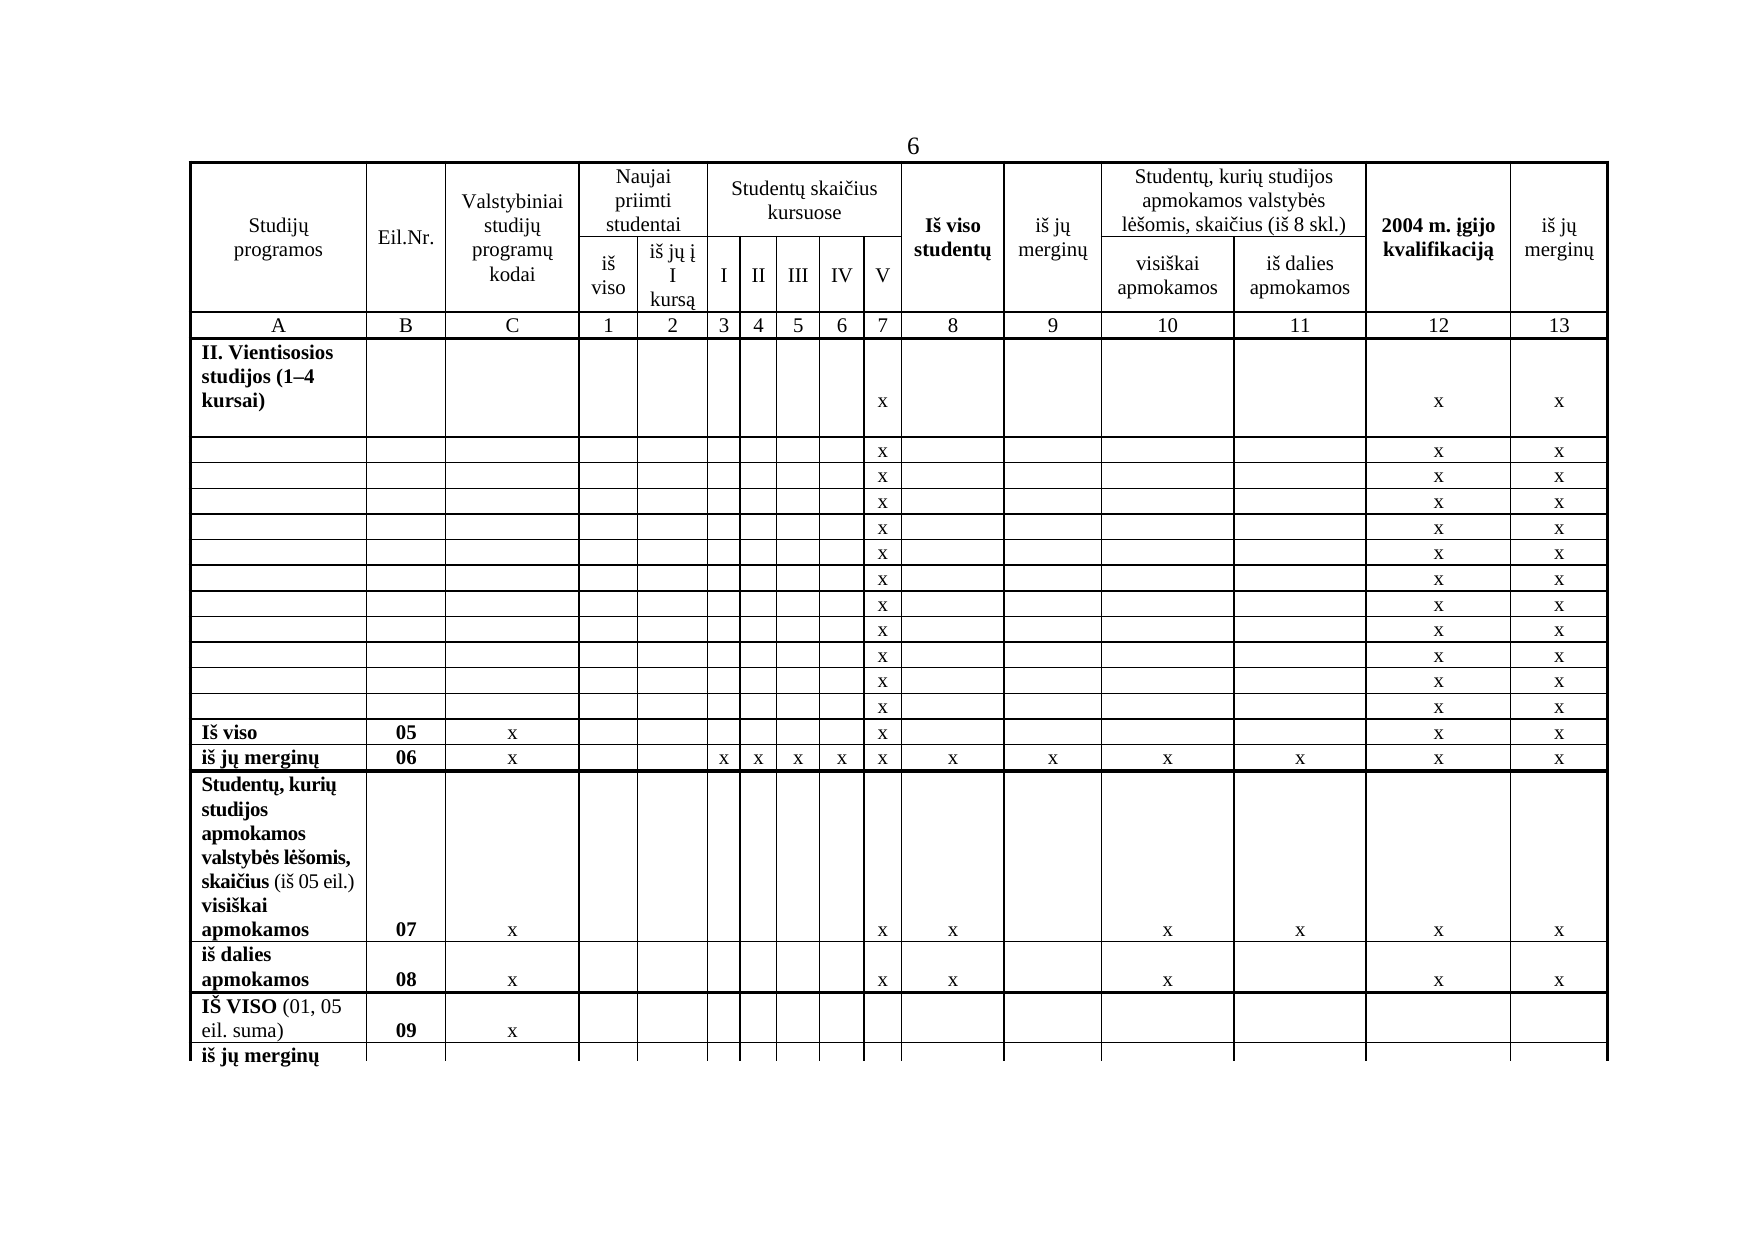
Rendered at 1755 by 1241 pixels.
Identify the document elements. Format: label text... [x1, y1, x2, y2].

table_cell x [1511, 1043, 1606, 1061]
table_cell B [367, 313, 445, 337]
table_cell 12 [1367, 313, 1510, 337]
table_cell x [1367, 438, 1510, 462]
table_cell x [1511, 340, 1606, 412]
table_cell x [1511, 515, 1606, 539]
table_cell x [1367, 720, 1510, 744]
table_cell x [1102, 893, 1233, 941]
table_cell [1235, 720, 1365, 744]
table_cell [580, 617, 637, 641]
table_cell [777, 540, 819, 564]
table_cell x [777, 1043, 819, 1061]
table_cell [902, 720, 1003, 744]
table_cell [192, 412, 366, 436]
table_cell I [708, 237, 739, 311]
table_cell [902, 617, 1003, 641]
table_cell [1005, 340, 1101, 412]
table_cell [865, 773, 901, 893]
table_cell [708, 893, 739, 941]
table_cell [192, 617, 366, 641]
table_cell [192, 694, 366, 718]
table_cell x [865, 592, 901, 616]
table_cell [446, 592, 578, 616]
table_header Studentų skaičius kursuose [708, 164, 901, 236]
table_cell [638, 893, 707, 941]
table_cell [741, 515, 776, 539]
table_cell [580, 745, 637, 769]
table_cell [1102, 340, 1233, 412]
table_cell [1005, 942, 1101, 991]
table_cell [820, 592, 863, 616]
table_cell [1235, 643, 1365, 667]
table_cell [820, 489, 863, 513]
table_cell x [865, 668, 901, 692]
table_cell [580, 463, 637, 487]
table_cell [1511, 994, 1606, 1042]
table_cell x [446, 893, 578, 941]
table_cell [777, 994, 819, 1042]
table_cell [741, 617, 776, 641]
table_cell [367, 515, 445, 539]
table_cell [192, 515, 366, 539]
table_cell [902, 340, 1003, 412]
table_cell II [741, 237, 776, 311]
table_cell [580, 412, 637, 436]
table_cell [580, 942, 637, 991]
table_cell [580, 438, 637, 462]
table_cell V [865, 237, 901, 311]
table_cell x [1235, 745, 1365, 769]
table_cell [638, 643, 707, 667]
table_header Naujai priimti studentai [580, 164, 707, 236]
table_cell 3 [708, 313, 739, 337]
table_cell x [1511, 745, 1606, 769]
table_cell [580, 668, 637, 692]
table_cell [446, 773, 578, 893]
table_cell x [865, 745, 901, 769]
table_cell [580, 893, 637, 941]
table_cell 6 [820, 313, 863, 337]
table_cell [580, 540, 637, 564]
table_cell x [1511, 694, 1606, 718]
table_cell [777, 668, 819, 692]
table_cell x [1235, 1043, 1365, 1061]
table_cell [580, 694, 637, 718]
table_cell [1005, 489, 1101, 513]
table_cell 8 [902, 313, 1003, 337]
table_cell x [1367, 515, 1510, 539]
table_cell [902, 412, 1003, 436]
table_cell [446, 515, 578, 539]
table_cell [1511, 412, 1606, 436]
table_cell [708, 438, 739, 462]
table_cell x [1367, 340, 1510, 412]
table_cell [1235, 566, 1365, 590]
table_cell x [1367, 942, 1510, 991]
table_cell [638, 745, 707, 769]
table_cell [580, 566, 637, 590]
table_cell [367, 340, 445, 412]
table_cell [192, 489, 366, 513]
table_cell [638, 773, 707, 893]
table_cell x [1511, 893, 1606, 941]
table_cell x [741, 1043, 776, 1061]
table_cell [638, 942, 707, 991]
table_cell [446, 489, 578, 513]
table_cell [741, 566, 776, 590]
table_cell [1511, 773, 1606, 893]
table_cell [192, 668, 366, 692]
table_cell [708, 694, 739, 718]
table_cell x [1367, 617, 1510, 641]
table_cell 5 [777, 313, 819, 337]
table_cell x [1511, 720, 1606, 744]
table_cell 05 [367, 720, 445, 744]
table_cell [1005, 994, 1101, 1042]
table_cell [580, 643, 637, 667]
table_cell [741, 643, 776, 667]
table_cell [446, 340, 578, 412]
table_cell [741, 412, 776, 436]
table_cell [1102, 617, 1233, 641]
table_cell [192, 592, 366, 616]
table_cell [192, 566, 366, 590]
table_cell [192, 540, 366, 564]
table_cell [708, 566, 739, 590]
table_cell x [708, 1043, 739, 1061]
table_cell [902, 463, 1003, 487]
table_cell x [865, 489, 901, 513]
table_cell [708, 668, 739, 692]
table_cell [777, 694, 819, 718]
table_cell [1102, 643, 1233, 667]
table_cell x [1367, 592, 1510, 616]
table_cell [777, 643, 819, 667]
table_cell [1005, 643, 1101, 667]
table_cell [708, 617, 739, 641]
table_cell [446, 617, 578, 641]
table_cell [1102, 694, 1233, 718]
table_cell x [1511, 540, 1606, 564]
table_header iš jų merginų [1005, 164, 1101, 311]
table_cell [1235, 412, 1365, 436]
table_cell A [192, 313, 366, 337]
table_cell [741, 773, 776, 893]
table_cell x [1367, 643, 1510, 667]
table_cell III [777, 237, 819, 311]
table_cell [902, 994, 1003, 1042]
table_cell Iš viso (01, 05 eil. suma) [192, 994, 366, 1042]
table_cell II. Vientisosios studijos (1–4 kursai) [192, 340, 366, 412]
table_cell x [741, 745, 776, 769]
table_cell [1235, 694, 1365, 718]
table_cell [820, 893, 863, 941]
table_cell [708, 489, 739, 513]
table_header Iš viso studentų [902, 164, 1003, 311]
table_cell [777, 893, 819, 941]
table_cell [1235, 438, 1365, 462]
table_cell [1102, 489, 1233, 513]
table_cell [1367, 773, 1510, 893]
table_cell x [777, 745, 819, 769]
table_cell [1235, 617, 1365, 641]
table_cell x [1511, 566, 1606, 590]
table_cell x [1005, 745, 1101, 769]
table_cell iš dalies apmokamos [1235, 237, 1365, 311]
table_cell [446, 694, 578, 718]
table_cell iš jų merginų [192, 745, 366, 769]
table_cell [820, 942, 863, 991]
table_cell x [1367, 893, 1510, 941]
table_cell [1005, 694, 1101, 718]
table_cell x [1511, 617, 1606, 641]
table_cell [777, 720, 819, 744]
table_cell [1102, 515, 1233, 539]
table_header Eil.Nr. [367, 164, 445, 311]
table_cell [741, 720, 776, 744]
table_cell [367, 617, 445, 641]
table_cell [1367, 994, 1510, 1042]
table_cell [902, 540, 1003, 564]
table_cell [820, 540, 863, 564]
table_cell [741, 994, 776, 1042]
table_cell [902, 694, 1003, 718]
table_cell x [865, 438, 901, 462]
table_cell iš jų merginų (02, 06 eil. suma) [192, 1043, 366, 1061]
table_cell [638, 515, 707, 539]
table_cell [638, 694, 707, 718]
table_cell [1235, 773, 1365, 893]
table_cell [638, 720, 707, 744]
table_cell [820, 994, 863, 1042]
table_cell 9 [1005, 313, 1101, 337]
table_cell [1005, 720, 1101, 744]
table_cell [1102, 720, 1233, 744]
table_cell [1005, 566, 1101, 590]
table_cell x [1367, 1043, 1510, 1061]
table_cell x [1511, 668, 1606, 692]
table_cell [741, 694, 776, 718]
table_cell x [446, 720, 578, 744]
table_cell [1235, 592, 1365, 616]
table_cell [367, 773, 445, 893]
table_cell [902, 438, 1003, 462]
table_cell [777, 489, 819, 513]
table_cell x [1511, 463, 1606, 487]
table_cell [1005, 668, 1101, 692]
table_cell [777, 617, 819, 641]
table_cell [777, 773, 819, 893]
table_cell [777, 566, 819, 590]
table_cell [902, 489, 1003, 513]
table_cell x [865, 720, 901, 744]
table_cell [902, 592, 1003, 616]
table_cell [1235, 463, 1365, 487]
table_cell [820, 566, 863, 590]
table_cell [638, 592, 707, 616]
table_cell x [1367, 463, 1510, 487]
table_cell [820, 438, 863, 462]
table_cell [777, 412, 819, 436]
table_cell [741, 540, 776, 564]
table_cell [741, 463, 776, 487]
table_cell [1367, 412, 1510, 436]
table_cell [638, 540, 707, 564]
table_cell [580, 592, 637, 616]
table_cell [367, 643, 445, 667]
table_cell x [1102, 942, 1233, 991]
table_cell [820, 340, 863, 412]
table_cell 2 [638, 313, 707, 337]
table_cell [708, 942, 739, 991]
table_cell x [865, 617, 901, 641]
table_cell [192, 643, 366, 667]
table_cell x [902, 942, 1003, 991]
table_cell x [902, 745, 1003, 769]
table_cell visiškai apmokamos [1102, 237, 1233, 311]
table_cell x [446, 745, 578, 769]
table_cell [741, 942, 776, 991]
table_cell [741, 489, 776, 513]
table_header Studijų programos [192, 164, 366, 311]
table_cell [446, 438, 578, 462]
table_cell [902, 668, 1003, 692]
table_cell [1102, 566, 1233, 590]
table_cell 4 [741, 313, 776, 337]
table_cell 11 [1235, 313, 1365, 337]
table_cell [580, 773, 637, 893]
table_cell [367, 463, 445, 487]
table_cell [820, 412, 863, 436]
table_cell [1102, 773, 1233, 893]
table_cell x [820, 1043, 863, 1061]
table_cell [1102, 463, 1233, 487]
table_cell x [1367, 694, 1510, 718]
table_cell [446, 643, 578, 667]
table_cell [638, 994, 707, 1042]
table_cell [820, 694, 863, 718]
table_cell [1005, 773, 1101, 893]
table_cell [1005, 540, 1101, 564]
table_cell x [865, 1043, 901, 1061]
table_cell x [865, 340, 901, 412]
table_cell [367, 668, 445, 692]
table_cell [865, 412, 901, 436]
table_cell [1235, 668, 1365, 692]
table_cell [777, 515, 819, 539]
table_cell [777, 942, 819, 991]
table_cell [1005, 463, 1101, 487]
table_cell C [446, 313, 578, 337]
table_cell [902, 773, 1003, 893]
table_cell [638, 340, 707, 412]
table_cell x [865, 643, 901, 667]
table_cell [708, 412, 739, 436]
table_header Valstybiniai studijų programų kodai [446, 164, 578, 311]
table_cell [580, 720, 637, 744]
table_cell IV [820, 237, 863, 311]
table_cell [820, 463, 863, 487]
table_cell 1 [580, 313, 637, 337]
table_cell [638, 1043, 707, 1061]
table_cell x [820, 745, 863, 769]
table_cell [1102, 540, 1233, 564]
table_cell x [1235, 893, 1365, 941]
table_cell [741, 668, 776, 692]
table_cell [367, 694, 445, 718]
table_cell x [446, 994, 578, 1042]
table_cell x [446, 942, 578, 991]
table_cell [367, 540, 445, 564]
table_cell [741, 893, 776, 941]
table_cell [1235, 942, 1365, 991]
table_cell x [1511, 592, 1606, 616]
table_cell x [902, 893, 1003, 941]
table_cell x [865, 942, 901, 991]
table_cell x [865, 893, 901, 941]
table_cell [902, 515, 1003, 539]
table_cell [708, 463, 739, 487]
table_cell [820, 668, 863, 692]
table_cell 10 [367, 1043, 445, 1061]
table_cell [367, 438, 445, 462]
table_cell [708, 592, 739, 616]
table_cell Iš viso [192, 720, 366, 744]
table_cell [638, 438, 707, 462]
table_cell x [1102, 1043, 1233, 1061]
table_cell [820, 720, 863, 744]
table_cell [865, 994, 901, 1042]
table_cell x [708, 745, 739, 769]
table_cell 08 [367, 942, 445, 991]
table_cell [1005, 617, 1101, 641]
table_cell x [865, 540, 901, 564]
table_cell [1005, 893, 1101, 941]
table_cell [638, 617, 707, 641]
table_cell [708, 643, 739, 667]
table_cell [708, 540, 739, 564]
table_cell [741, 340, 776, 412]
table_cell [638, 463, 707, 487]
table_cell x [902, 1043, 1003, 1061]
table_cell [580, 489, 637, 513]
table_cell [367, 489, 445, 513]
table_cell 7 [865, 313, 901, 337]
table_cell [708, 340, 739, 412]
table_cell [367, 592, 445, 616]
table_cell [777, 438, 819, 462]
table_cell x [1005, 1043, 1101, 1061]
table_cell [638, 668, 707, 692]
table_cell [1005, 412, 1101, 436]
table_cell iš viso [580, 237, 637, 311]
table_cell x [1511, 489, 1606, 513]
table_cell [446, 566, 578, 590]
table_cell [192, 463, 366, 487]
table_cell [708, 773, 739, 893]
table_cell [1235, 540, 1365, 564]
table_cell [446, 463, 578, 487]
table_cell [1005, 592, 1101, 616]
table_cell [638, 566, 707, 590]
table_cell [820, 515, 863, 539]
table_cell [638, 412, 707, 436]
table_cell [708, 515, 739, 539]
table_cell x [865, 566, 901, 590]
table_cell [1235, 994, 1365, 1042]
table_cell x [1511, 643, 1606, 667]
table_cell [777, 592, 819, 616]
table_cell x [865, 694, 901, 718]
table_cell iš jų į I kursą [638, 237, 707, 311]
table_cell [580, 340, 637, 412]
table_cell [1235, 515, 1365, 539]
table_cell [708, 720, 739, 744]
table_cell Studentų, kurių studijos apmokamos valstybės lėšomis, skaičius (iš 05 eil.) [192, 773, 366, 893]
table_cell [446, 412, 578, 436]
table_cell x [1511, 438, 1606, 462]
table_cell 06 [367, 745, 445, 769]
table_cell [1102, 592, 1233, 616]
table_cell [638, 489, 707, 513]
table_cell [741, 592, 776, 616]
table_cell 10 [1102, 313, 1233, 337]
table_cell [1005, 438, 1101, 462]
table_cell [777, 463, 819, 487]
table_cell [580, 515, 637, 539]
table_header Studentų, kurių studijos apmokamos valstybės lėšomis, skaičius (iš 8 skl.) [1102, 164, 1365, 236]
table_cell [192, 438, 366, 462]
table_cell [777, 340, 819, 412]
table_cell x [1367, 489, 1510, 513]
table_cell x [1511, 942, 1606, 991]
table_cell [902, 566, 1003, 590]
table_cell [367, 412, 445, 436]
table_cell x [1367, 668, 1510, 692]
table_cell x [865, 463, 901, 487]
table_header iš jų merginų [1511, 164, 1606, 311]
table_cell [902, 643, 1003, 667]
table_cell [1005, 515, 1101, 539]
table_cell x [1102, 745, 1233, 769]
table_header 2004 m. įgijo kvalifikaciją [1367, 164, 1510, 311]
table_cell [1102, 438, 1233, 462]
table_cell 13 [1511, 313, 1606, 337]
table_cell 09 [367, 994, 445, 1042]
table_cell [446, 540, 578, 564]
table_cell [1102, 412, 1233, 436]
table_cell [820, 643, 863, 667]
table_cell [741, 438, 776, 462]
table_cell [820, 617, 863, 641]
table_cell [580, 1043, 637, 1061]
table_cell iš dalies apmokamos [192, 942, 366, 991]
table_cell [1102, 994, 1233, 1042]
table_cell [1235, 489, 1365, 513]
table_cell [367, 566, 445, 590]
table_cell [820, 773, 863, 893]
table_cell x [1367, 745, 1510, 769]
table_cell x [865, 515, 901, 539]
table_cell [446, 668, 578, 692]
table_cell x [1367, 566, 1510, 590]
table_cell [580, 994, 637, 1042]
table_cell [708, 994, 739, 1042]
table_cell [1235, 340, 1365, 412]
table_cell x [1367, 540, 1510, 564]
table_cell x [446, 1043, 578, 1061]
table_cell visiškai apmokamos [192, 893, 366, 941]
table_cell 07 [367, 893, 445, 941]
table_cell [1102, 668, 1233, 692]
